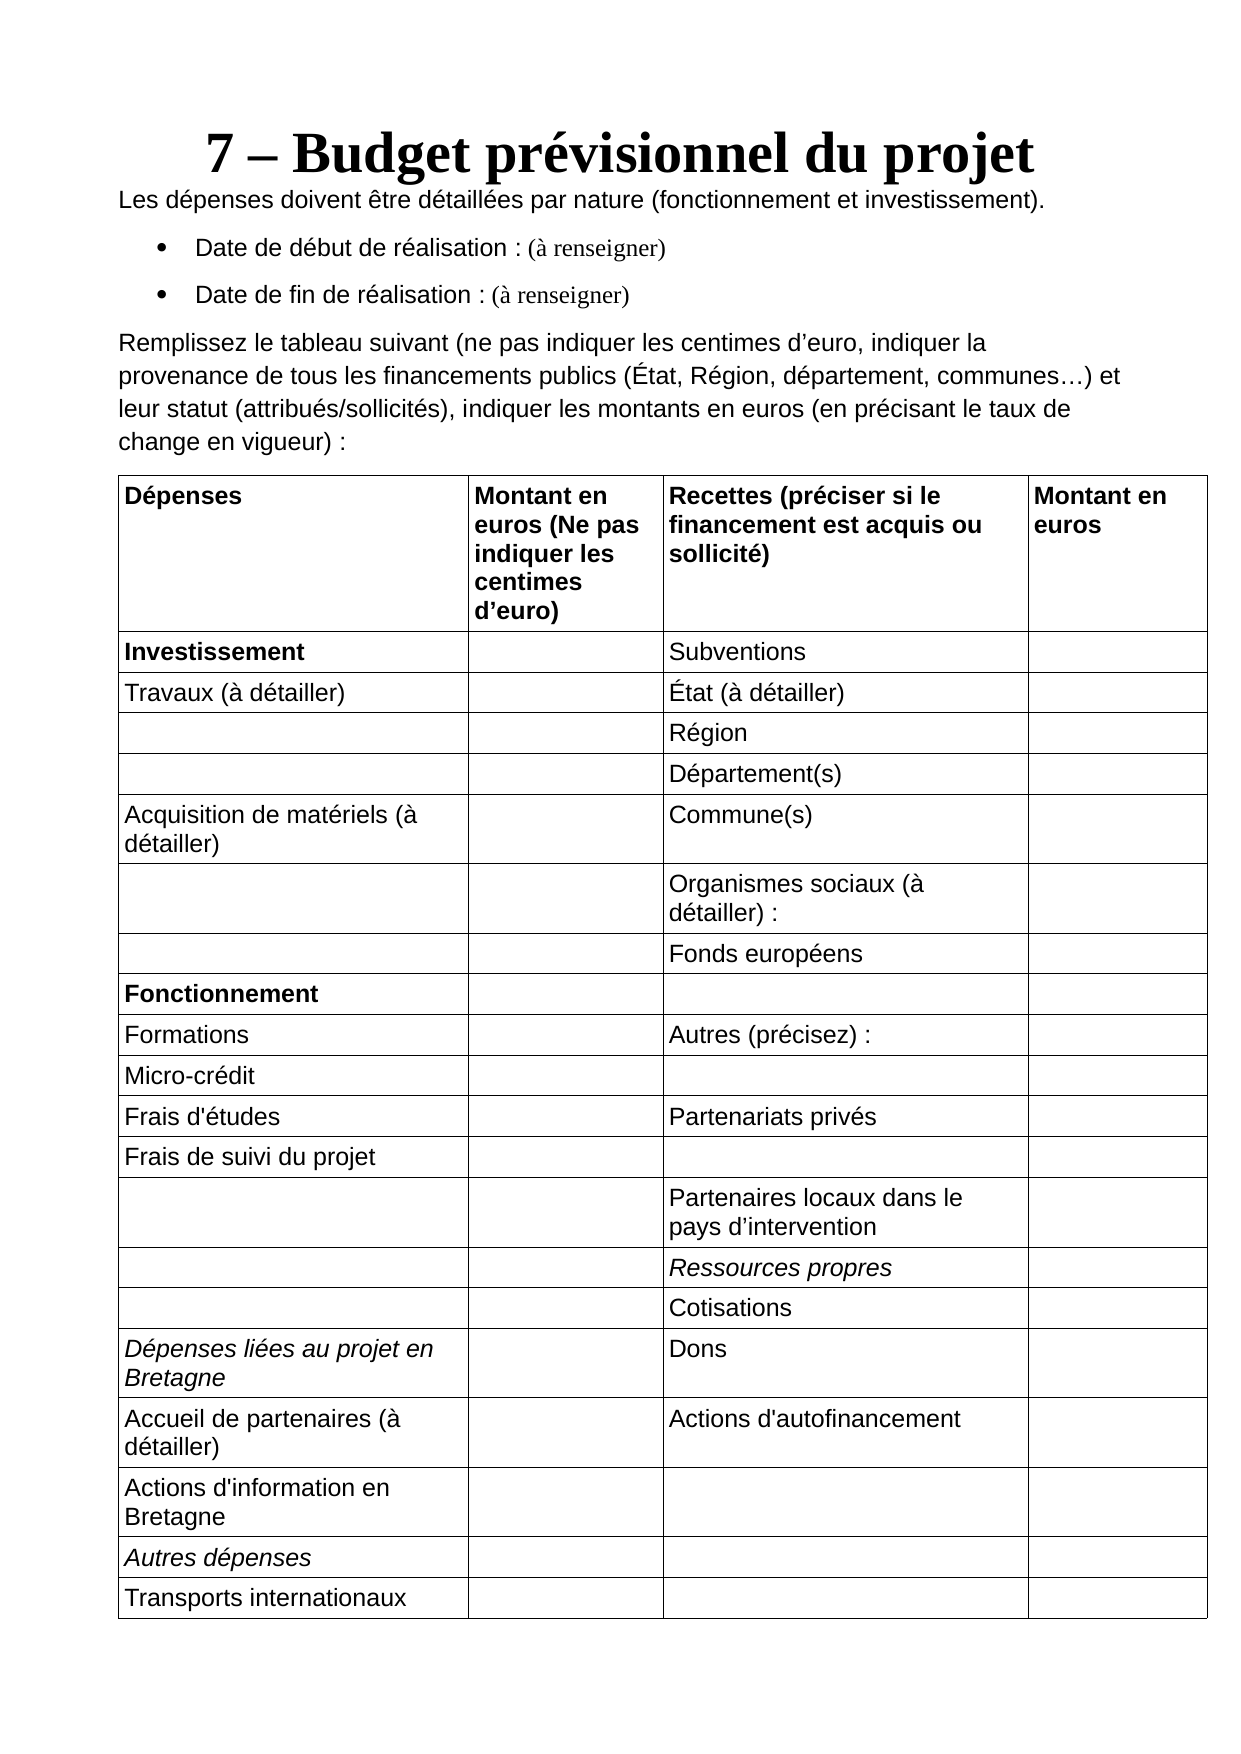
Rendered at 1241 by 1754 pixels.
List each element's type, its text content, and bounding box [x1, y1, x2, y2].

subtitle 7 – Budget prévisionnel du projet [118, 118, 1122, 185]
table_cell [119, 1248, 468, 1287]
table_cell [469, 795, 663, 863]
table_cell [1029, 754, 1207, 793]
table_cell [469, 974, 663, 1014]
table_cell [1029, 1329, 1207, 1397]
table_cell [469, 864, 663, 932]
table_header Montant en euros [1029, 476, 1207, 631]
table_cell Commune(s) [664, 795, 1028, 863]
table_cell [1029, 1578, 1207, 1618]
table_cell [469, 1537, 663, 1577]
table_cell Acquisition de matériels (à détailler) [119, 795, 468, 863]
text Remplissez le tableau suivant (ne pas indiquer les centimes d’euro, indiquer la provenance de tous les financements publics (État, Région, département, communes…) et leur statut (attribués/sollicités), indiquer les montants en euros (en précisant le taux de change en vigueur) : [118, 328, 1122, 456]
table_cell [1029, 632, 1207, 671]
list Date de début de réalisation : (à renseigner) [157, 233, 1122, 262]
table_cell Frais de suivi du projet [119, 1137, 468, 1177]
table_cell [1029, 864, 1207, 932]
table_cell Cotisations [664, 1288, 1028, 1328]
table_cell Fonctionnement [119, 974, 468, 1014]
table_cell [1029, 934, 1207, 973]
table_cell Ressources propres [664, 1248, 1028, 1287]
table_cell [1029, 1178, 1207, 1246]
table_cell [1029, 1096, 1207, 1136]
table_cell [469, 1248, 663, 1287]
table_cell Subventions [664, 632, 1028, 671]
list Date de fin de réalisation : (à renseigner) [157, 281, 1122, 309]
table_cell [119, 1288, 468, 1328]
table_cell [119, 754, 468, 793]
table_cell [664, 1578, 1028, 1618]
table_cell [1029, 673, 1207, 712]
table_cell [1029, 795, 1207, 863]
table_cell [469, 632, 663, 671]
table_cell [664, 1537, 1028, 1577]
table_header Dépenses [119, 476, 468, 631]
table_cell [664, 974, 1028, 1014]
table_cell [469, 1178, 663, 1246]
table_cell Actions d'information en Bretagne [119, 1468, 468, 1536]
table_cell [1029, 1468, 1207, 1536]
table_cell Département(s) [664, 754, 1028, 793]
table_cell [1029, 713, 1207, 753]
table_header Recettes (préciser si le financement est acquis ou sollicité) [664, 476, 1028, 631]
table_cell [469, 1137, 663, 1177]
table_cell Autres (précisez) : [664, 1015, 1028, 1055]
table_cell Transports internationaux [119, 1578, 468, 1618]
table_cell [119, 1178, 468, 1246]
table_cell [469, 754, 663, 793]
table_cell [1029, 1248, 1207, 1287]
table_cell Autres dépenses [119, 1537, 468, 1577]
table_cell Partenariats privés [664, 1096, 1028, 1136]
table_cell Frais d'études [119, 1096, 468, 1136]
table_cell [119, 864, 468, 932]
table_cell [664, 1137, 1028, 1177]
table_cell [1029, 1056, 1207, 1095]
table_cell [469, 1096, 663, 1136]
table_cell [1029, 974, 1207, 1014]
table_cell [469, 1578, 663, 1618]
table_cell Région [664, 713, 1028, 753]
table_cell [469, 1398, 663, 1467]
table_cell Dons [664, 1329, 1028, 1397]
table_cell [1029, 1137, 1207, 1177]
table_cell [469, 713, 663, 753]
table_cell Organismes sociaux (à détailler) : [664, 864, 1028, 932]
table_cell [469, 673, 663, 712]
table_cell [469, 1015, 663, 1055]
table_cell [1029, 1537, 1207, 1577]
table_cell [664, 1468, 1028, 1536]
table_cell [119, 934, 468, 973]
table_cell Travaux (à détailler) [119, 673, 468, 712]
table_cell Dépenses liées au projet en Bretagne [119, 1329, 468, 1397]
table_cell [469, 934, 663, 973]
table_cell [1029, 1398, 1207, 1467]
table_cell [1029, 1015, 1207, 1055]
table_cell [469, 1329, 663, 1397]
table_cell Investissement [119, 632, 468, 671]
table_cell Formations [119, 1015, 468, 1055]
table_cell État (à détailler) [664, 673, 1028, 712]
table_cell Partenaires locaux dans le pays d’intervention [664, 1178, 1028, 1246]
table_cell [469, 1288, 663, 1328]
table_cell [1029, 1288, 1207, 1328]
table_cell [119, 713, 468, 753]
table_cell Accueil de partenaires (à détailler) [119, 1398, 468, 1467]
table_cell [469, 1468, 663, 1536]
table_cell [469, 1056, 663, 1095]
text Les dépenses doivent être détaillées par nature (fonctionnement et investissement). [118, 185, 1122, 214]
table_cell [664, 1056, 1028, 1095]
table_cell Micro-crédit [119, 1056, 468, 1095]
table_cell Fonds européens [664, 934, 1028, 973]
table_cell Actions d'autofinancement [664, 1398, 1028, 1467]
table_header Montant en euros (Ne pas indiquer les centimes d’euro) [469, 476, 663, 631]
